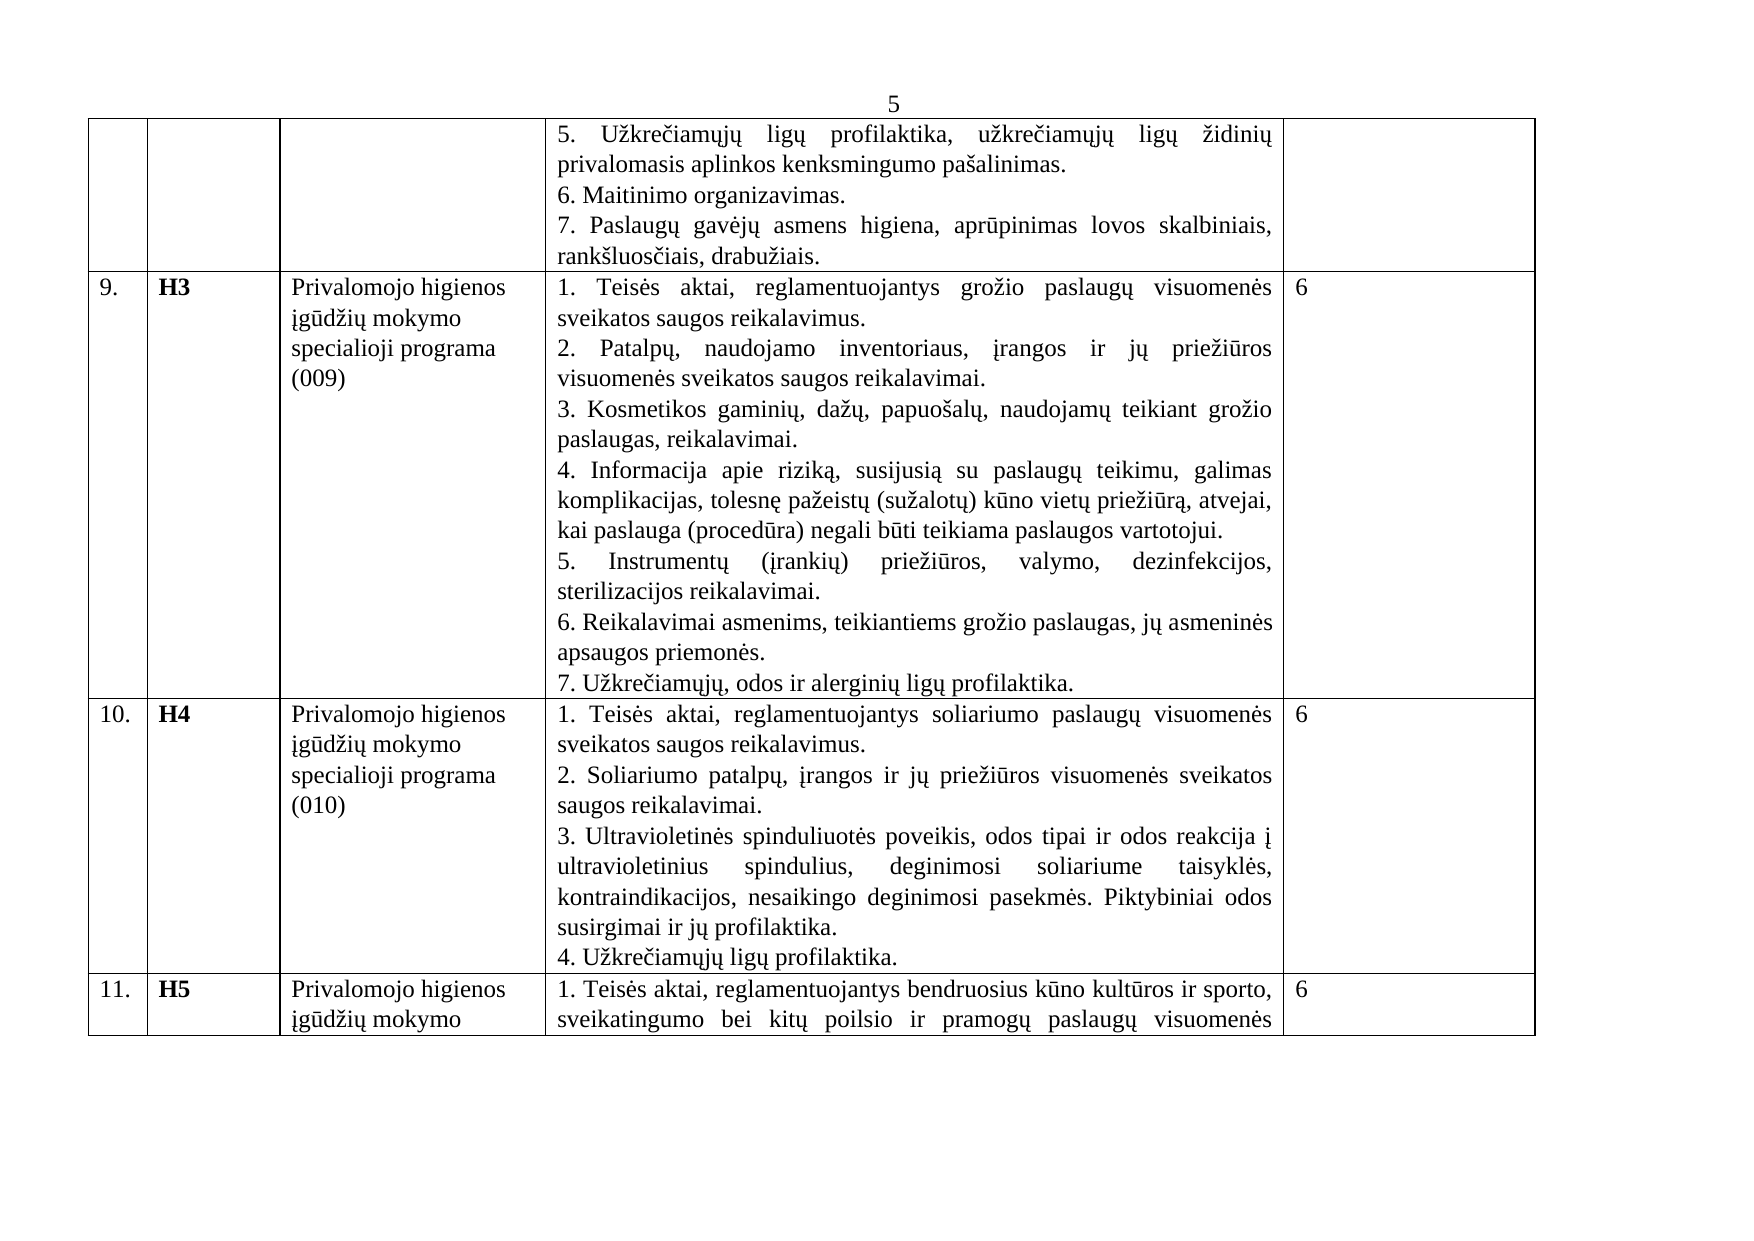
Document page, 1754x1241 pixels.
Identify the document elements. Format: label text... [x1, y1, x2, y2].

table_cell [281, 119, 545, 271]
table_cell Privalomojo higienos įgūdžių mokymo [281, 974, 545, 1035]
table_cell 1. Teisės aktai, reglamentuojantys bendruosius kūno kultūros ir sporto, sveikatingumo bei kitų poilsio ir pramogų paslaugų visuomenės [546, 974, 1283, 1035]
table_cell 1. Teisės aktai, reglamentuojantys grožio paslaugų visuomenės sveikatos saugos reikalavimus. 2. Patalpų, naudojamo inventoriaus, įrangos ir jų priežiūros visuomenės sveikatos saugos reikalavimai. 3. Kosmetikos gaminių, dažų, papuošalų, naudojamų teikiant grožio paslaugas, reikalavimai. 4. Informacija apie riziką, susijusią su paslaugų teikimu, galimas komplikacijas, tolesnę pažeistų (sužalotų) kūno vietų priežiūrą, atvejai, kai paslauga (procedūra) negali būti teikiama paslaugos vartotojui. 5. Instrumentų (įrankių) priežiūros, valymo, dezinfekcijos, sterilizacijos reikalavimai. 6. Reikalavimai asmenims, teikiantiems grožio paslaugas, jų asmeninės apsaugos priemonės. 7. Užkrečiamųjų, odos ir alerginių ligų profilaktika. [546, 272, 1283, 698]
table_cell [1284, 119, 1534, 271]
table_cell H4 [148, 699, 279, 973]
table_cell [89, 119, 147, 271]
table_cell 5. Užkrečiamųjų ligų profilaktika, užkrečiamųjų ligų židinių privalomasis aplinkos kenksmingumo pašalinimas. 6. Maitinimo organizavimas. 7. Paslaugų gavėjų asmens higiena, aprūpinimas lovos skalbiniais, rankšluosčiais, drabužiais. [546, 119, 1283, 271]
table_cell Privalomojo higienos įgūdžių mokymo specialioji programa (009) [281, 272, 545, 698]
table_cell [148, 119, 279, 271]
table_cell 6 [1284, 699, 1534, 973]
table_cell 9. [89, 272, 147, 698]
table_cell 6 [1284, 272, 1534, 698]
table_cell 6 [1284, 974, 1534, 1035]
table_cell 10. [89, 699, 147, 973]
table_cell 1. Teisės aktai, reglamentuojantys soliariumo paslaugų visuomenės sveikatos saugos reikalavimus. 2. Soliariumo patalpų, įrangos ir jų priežiūros visuomenės sveikatos saugos reikalavimai. 3. Ultravioletinės spinduliuotės poveikis, odos tipai ir odos reakcija į ultravioletinius spindulius, deginimosi soliariume taisyklės, kontraindikacijos, nesaikingo deginimosi pasekmės. Piktybiniai odos susirgimai ir jų profilaktika. 4. Užkrečiamųjų ligų profilaktika. [546, 699, 1283, 973]
table_cell H3 [148, 272, 279, 698]
table_cell 11. [89, 974, 147, 1035]
table_cell H5 [148, 974, 279, 1035]
table_cell Privalomojo higienos įgūdžių mokymo specialioji programa (010) [281, 699, 545, 973]
